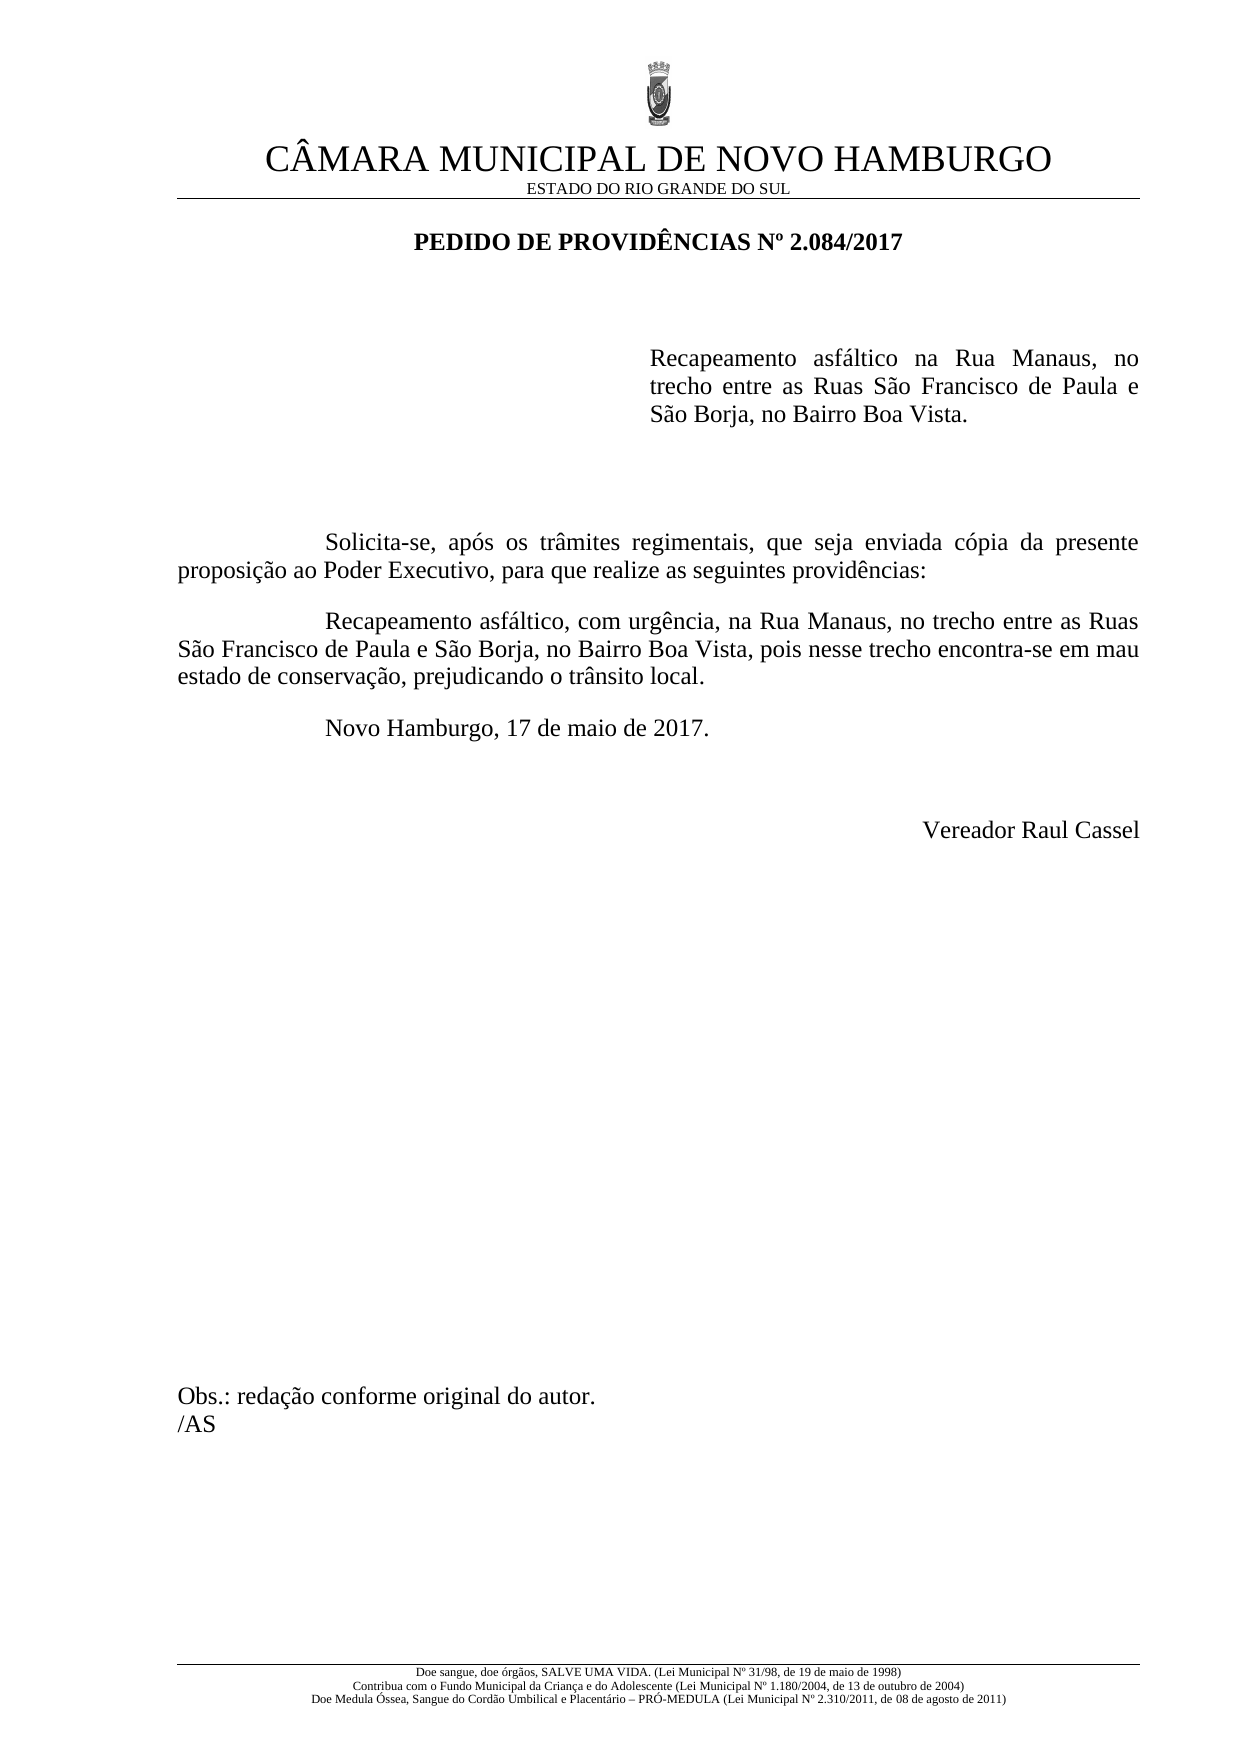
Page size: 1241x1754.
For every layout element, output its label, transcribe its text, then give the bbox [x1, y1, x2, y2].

text /AS [177, 1410, 1140, 1437]
text Solicita-se, após os trâmites regimentais, que seja enviada cópia da presente proposição ao Poder Executivo, para que realize as seguintes providências: [177, 528, 1140, 583]
text Recapeamento asfáltico na Rua Manaus, no trecho entre as Ruas São Francisco de Paula e São Borja, no Bairro Boa Vista. [649, 344, 1140, 428]
text Obs.: redação conforme original do autor. [177, 1382, 1140, 1410]
text Recapeamento asfáltico, com urgência, na Rua Manaus, no trecho entre as Ruas São Francisco de Paula e São Borja, no Bairro Boa Vista, pois nesse trecho encontra-se em mau estado de conservação, prejudicando o trânsito local. [177, 607, 1140, 690]
text Vereador Raul Cassel [177, 816, 1140, 844]
text PEDIDO DE PROVIDÊNCIAS Nº 2.084/2017 [177, 228, 1140, 256]
text Novo Hamburgo, 17 de maio de 2017. [177, 714, 1140, 741]
